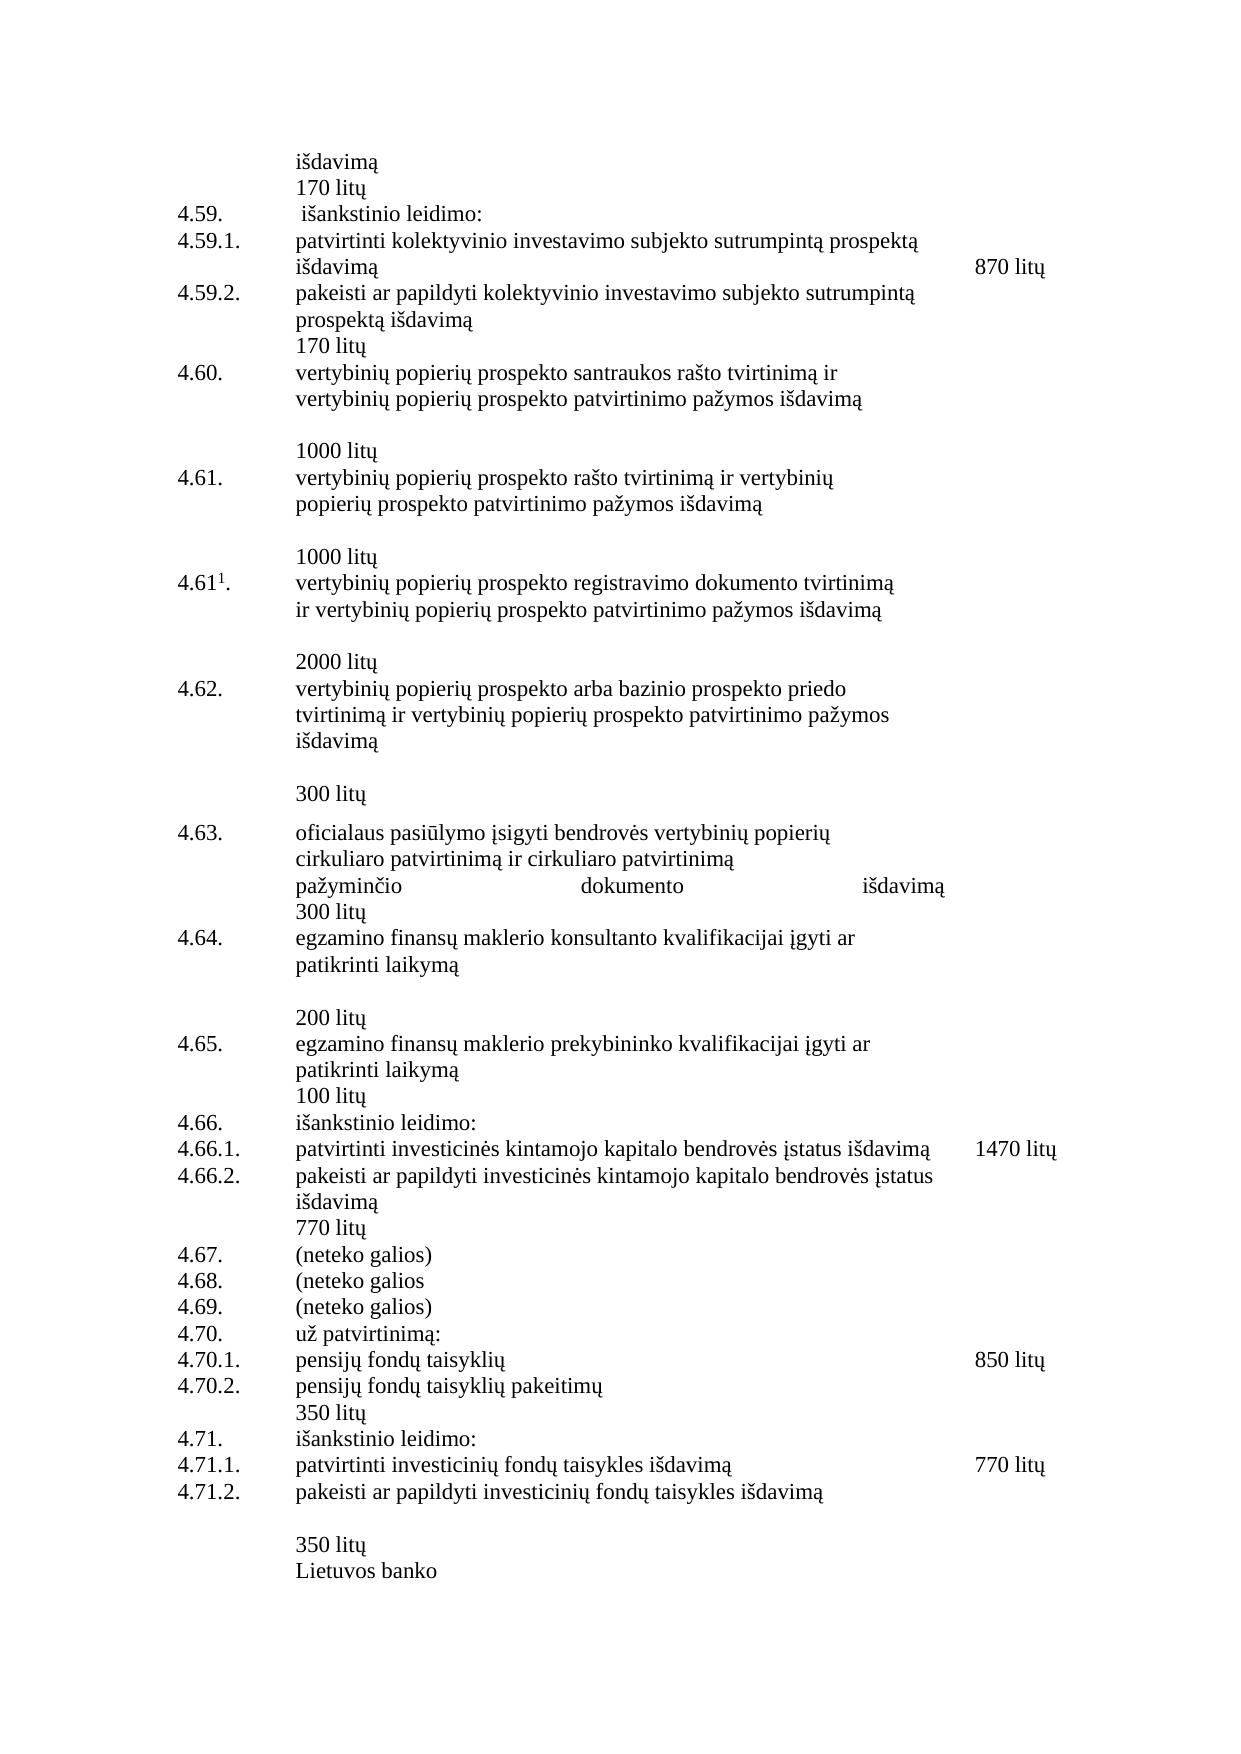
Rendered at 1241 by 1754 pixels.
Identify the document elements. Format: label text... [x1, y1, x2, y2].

text 4.66.1. patvirtinti investicinės kintamojo kapitalo bendrovės įstatus išdavimą 1470 litų [177, 1135, 1078, 1162]
text 4.69. (neteko galios) [177, 1293, 945, 1320]
text 4.64. egzamino finansų maklerio konsultanto kvalifikacijai įgyti ar patikrinti laikymą 200 litų [177, 924, 945, 1030]
text 4.68. (neteko galios [177, 1267, 945, 1293]
text 4.67. (neteko galios) [177, 1241, 945, 1267]
text 4.62. vertybinių popierių prospekto arba bazinio prospekto priedo [177, 675, 1122, 701]
text 4.71.2. pakeisti ar papildyti investicinių fondų taisykles išdavimą 350 litų [177, 1478, 945, 1557]
text 4.66.2. pakeisti ar papildyti investicinės kintamojo kapitalo bendrovės įstatus [177, 1162, 945, 1188]
text 4.611. vertybinių popierių prospekto registravimo dokumento tvirtinimą [177, 569, 1122, 596]
text 4.60. vertybinių popierių prospekto santraukos rašto tvirtinimą ir [177, 358, 1122, 385]
text 4.61. vertybinių popierių prospekto rašto tvirtinimą ir vertybinių [177, 464, 1122, 490]
text 4.71.1. patvirtinti investicinių fondų taisykles išdavimą 770 litų [177, 1452, 1181, 1478]
text išdavimą 770 litų [177, 1188, 945, 1241]
text 4.59.1. patvirtinti kolektyvinio investavimo subjekto sutrumpintą prospektą [177, 227, 974, 253]
text išdavimą 170 litų [177, 148, 945, 200]
text tvirtinimą ir vertybinių popierių prospekto patvirtinimo pažymos [177, 701, 1122, 727]
text Lietuvos banko [177, 1557, 945, 1583]
text 4.71. išankstinio leidimo: [177, 1425, 945, 1452]
text 4.59. išankstinio leidimo: [177, 200, 945, 227]
text pažyminčio dokumento išdavimą 300 litų [177, 872, 945, 924]
text vertybinių popierių prospekto patvirtinimo pažymos išdavimą 1000 litų [177, 385, 945, 464]
text 4.66. išankstinio leidimo: [177, 1109, 945, 1135]
text 4.59.2. pakeisti ar papildyti kolektyvinio investavimo subjekto sutrumpintą [177, 279, 945, 306]
text 4.70. už patvirtinimą: [177, 1320, 945, 1346]
text išdavimą 300 litų [177, 727, 945, 807]
text 4.63. oficialaus pasiūlymo įsigyti bendrovės vertybinių popierių [177, 819, 1122, 845]
text prospektą išdavimą 170 litų [177, 306, 945, 358]
text 4.65. egzamino finansų maklerio prekybininko kvalifikacijai įgyti ar [177, 1030, 945, 1056]
text ir vertybinių popierių prospekto patvirtinimo pažymos išdavimą 2000 litų [177, 596, 945, 675]
text patikrinti laikymą 100 litų [177, 1056, 945, 1109]
text išdavimą 870 litų [177, 253, 1107, 279]
text 4.70.1. pensijų fondų taisyklių 850 litų [177, 1346, 1167, 1372]
text cirkuliaro patvirtinimą ir cirkuliaro patvirtinimą [177, 845, 1122, 872]
text popierių prospekto patvirtinimo pažymos išdavimą 1000 litų [177, 490, 945, 569]
text 4.70.2. pensijų fondų taisyklių pakeitimų 350 litų [177, 1372, 945, 1425]
